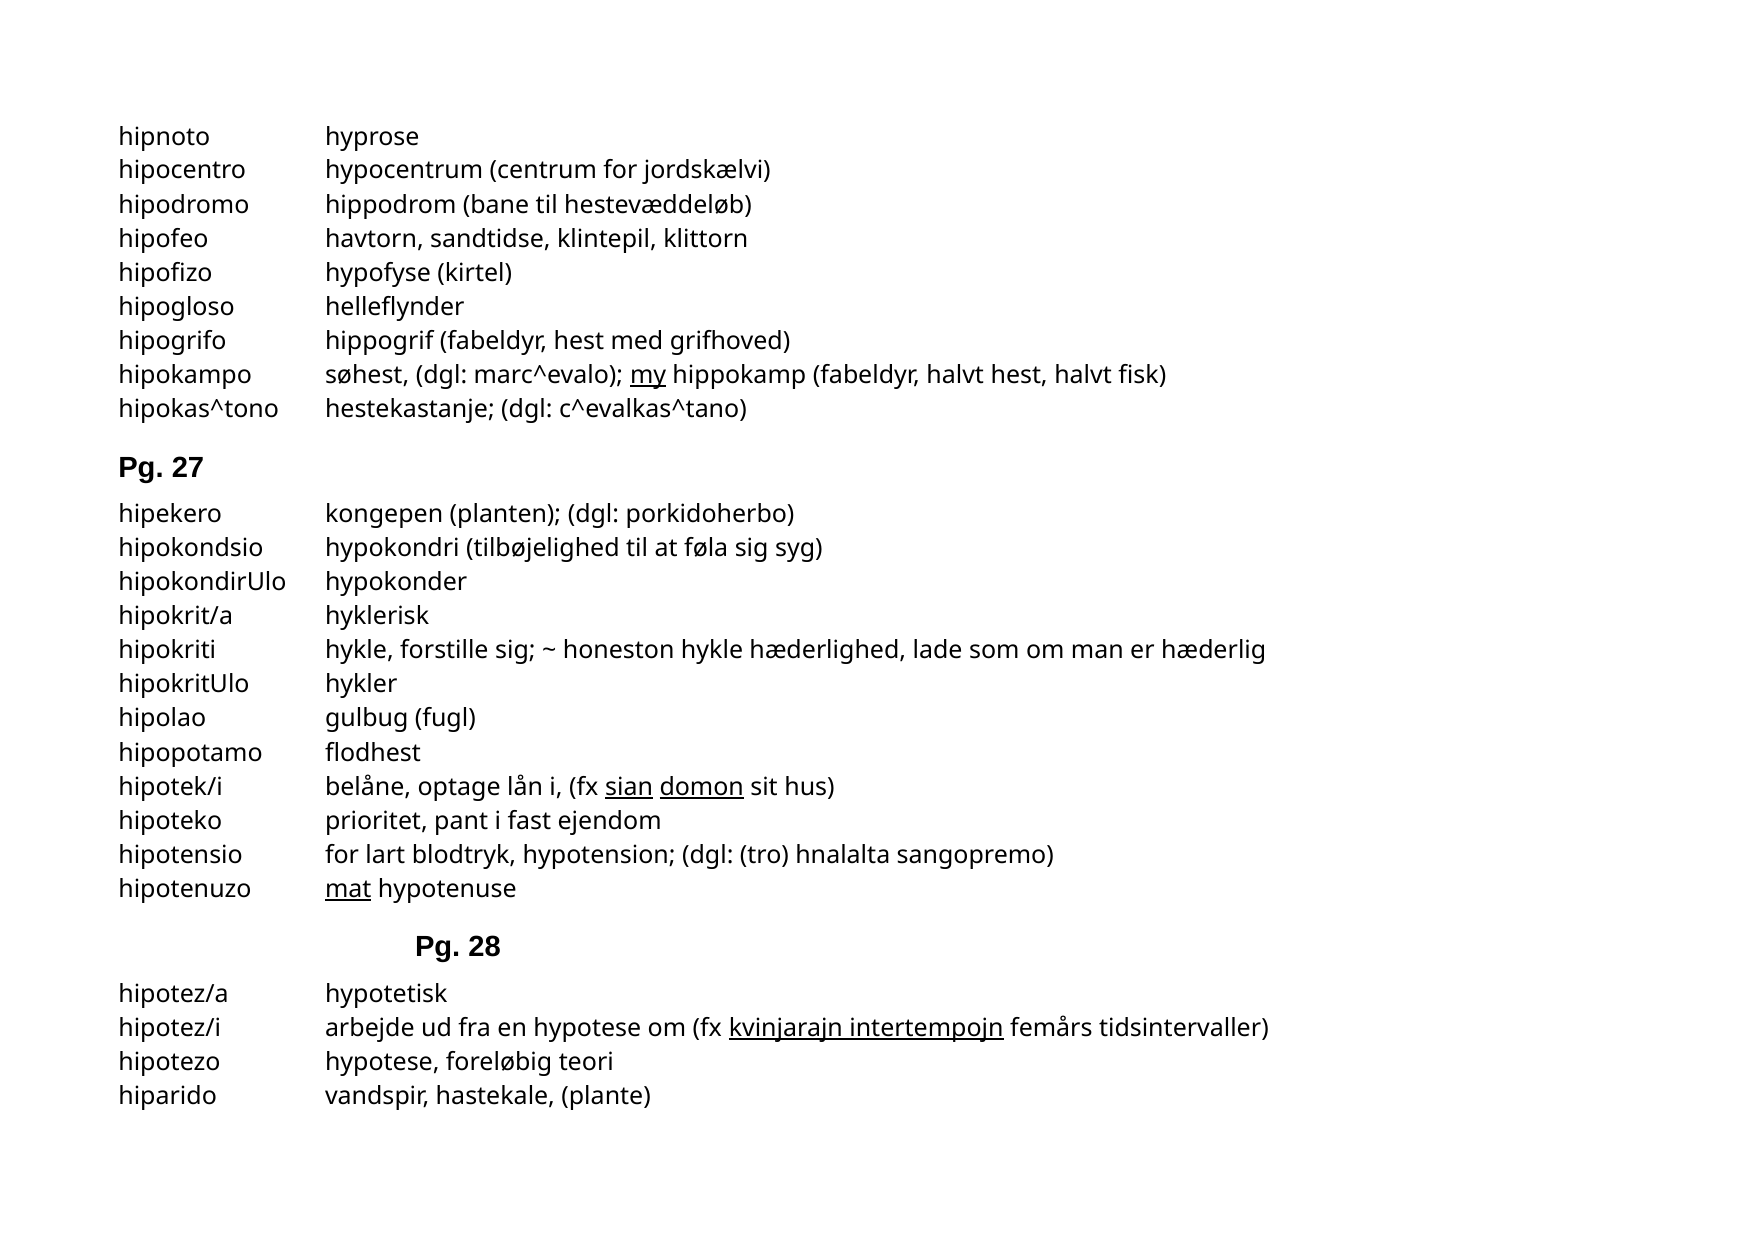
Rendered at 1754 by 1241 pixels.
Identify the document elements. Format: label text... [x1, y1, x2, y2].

text hipogrifo hippogrif (fabeldyr, hest med grifhoved) [118, 322, 1636, 357]
text hipopotamo flodhest [118, 734, 1636, 768]
text hipokrit/a hyklerisk [118, 598, 1636, 632]
text hipofeo havtorn, sandtidse, klintepil, klittorn [118, 220, 1636, 254]
text hipokritUlo hykler [118, 666, 1636, 700]
text hipolao gulbug (fugl) [118, 700, 1636, 734]
text hipokas^tono hestekastanje; (dgl: c^evalkas^tano) [118, 391, 1636, 425]
text hipogloso helleflynder [118, 288, 1636, 322]
text hipokriti hykle, forstille sig; ~ honeston hykle hæderlighed, lade som om man er hæderlig [118, 632, 1636, 666]
text hipnoto hyprose [118, 118, 1636, 152]
text hipodromo hippodrom (bane til hestevæddeløb) [118, 186, 1636, 220]
text hipotez/i arbejde ud fra en hypotese om (fx kvinjarajn intertempojn femårs tidsintervaller) [118, 1009, 1636, 1044]
text hipekero kongepen (planten); (dgl: porkidoherbo) [118, 496, 1636, 530]
text hipocentro hypocentrum (centrum for jordskælvi) [118, 152, 1636, 186]
subtitle Pg. 28 [118, 929, 1636, 963]
text hipoteko prioritet, pant i fast ejendom [118, 802, 1636, 836]
text hipokondirUlo hypokonder [118, 564, 1636, 598]
text hipotek/i belåne, optage lån i, (fx sian domon sit hus) [118, 768, 1636, 802]
text hipokampo søhest, (dgl: marc^evalo); my hippokamp (fabeldyr, halvt hest, halvt fisk) [118, 357, 1636, 391]
text hipotensio for lart blodtryk, hypotension; (dgl: (tro) hnalalta sangopremo) [118, 836, 1636, 870]
subtitle Pg. 27 [118, 450, 1636, 483]
text hipokondsio hypokondri (tilbøjelighed til at føla sig syg) [118, 530, 1636, 564]
text hiparido vandspir, hastekale, (plante) [118, 1078, 1636, 1112]
text hipotez/a hypotetisk [118, 976, 1636, 1009]
text hipotenuzo mat hypotenuse [118, 870, 1636, 904]
text hipotezo hypotese, foreløbig teori [118, 1044, 1636, 1078]
text hipofizo hypofyse (kirtel) [118, 254, 1636, 288]
